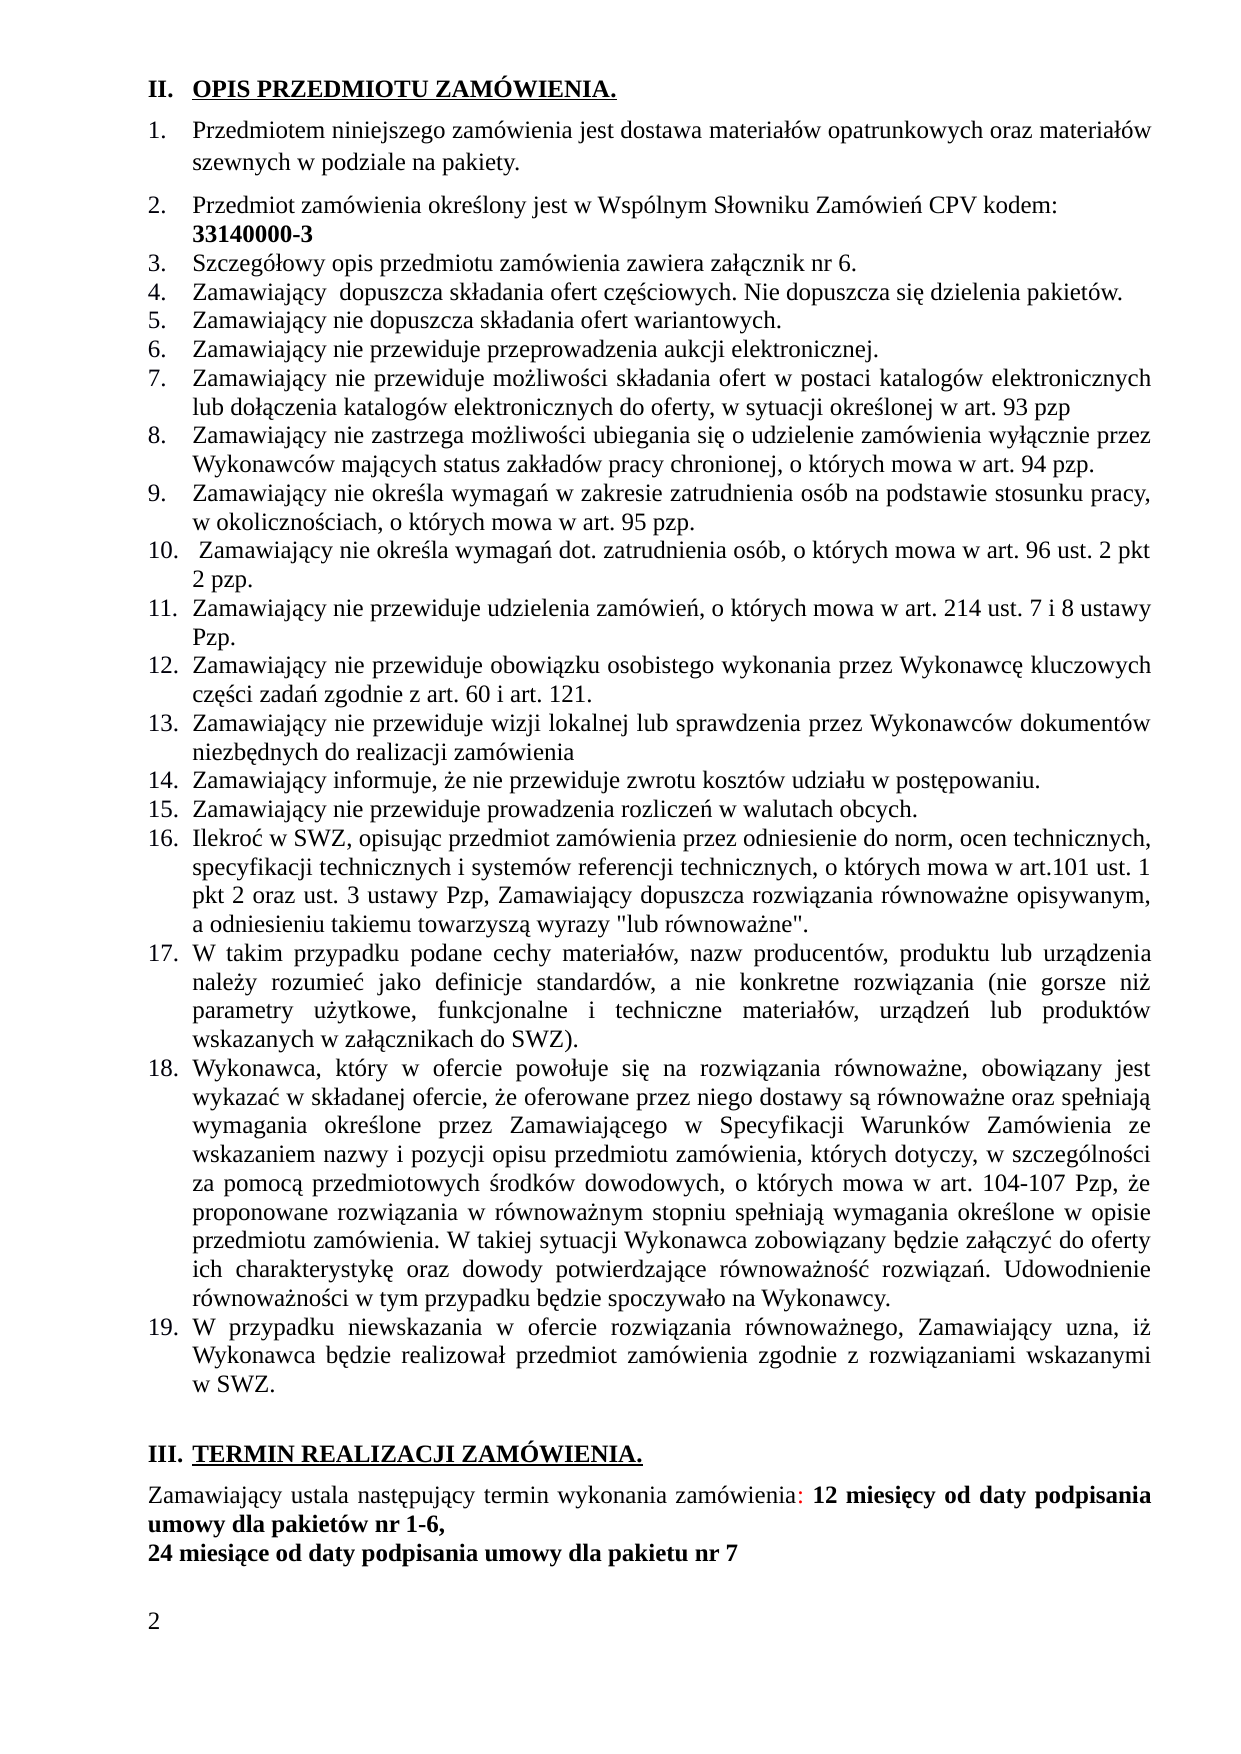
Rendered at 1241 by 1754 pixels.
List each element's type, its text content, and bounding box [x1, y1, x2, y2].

list Zamawiający nie zastrzega możliwości ubiegania się o udzielenie zamówienia wyłącznie przez Wykonawców mających status zakładów pracy chronionej, o których mowa w art. 94 pzp. [148, 421, 1152, 478]
list Zamawiający nie określa wymagań dot. zatrudnienia osób, o których mowa w art. 96 ust. 2 pkt 2 pzp. [148, 536, 1152, 593]
list Zamawiający nie dopuszcza składania ofert wariantowych. [148, 306, 1152, 334]
list Przedmiot zamówienia określony jest w Wspólnym Słowniku Zamówień CPV kodem: [148, 191, 1152, 219]
list W takim przypadku podane cechy materiałów, nazw producentów, produktu lub urządzenia należy rozumieć jako definicje standardów, a nie konkretne rozwiązania (nie gorsze niż parametry użytkowe, funkcjonalne i techniczne materiałów, urządzeń lub produktów wskazanych w załącznikach do SWZ). [148, 938, 1152, 1053]
text Zamawiający ustala następujący termin wykonania zamówienia: 12 miesięcy od daty podpisania umowy dla pakietów nr 1-6, [148, 1481, 1152, 1538]
list Zamawiający nie przewiduje prowadzenia rozliczeń w walutach obcych. [148, 794, 1152, 823]
list Zamawiający nie przewiduje możliwości składania ofert w postaci katalogów elektronicznych lub dołączenia katalogów elektronicznych do oferty, w sytuacji określonej w art. 93 pzp [148, 363, 1152, 421]
list Zamawiający nie przewiduje przeprowadzenia aukcji elektronicznej. [148, 334, 1152, 363]
list Zamawiający informuje, że nie przewiduje zwrotu kosztów udziału w postępowaniu. [148, 766, 1152, 794]
text 24 miesiące od daty podpisania umowy dla pakietu nr 7 [148, 1538, 1152, 1567]
list W przypadku niewskazania w ofercie rozwiązania równoważnego, Zamawiający uzna, iż Wykonawca będzie realizował przedmiot zamówienia zgodnie z rozwiązaniami wskazanymi w SWZ. [148, 1312, 1152, 1398]
list Przedmiotem niniejszego zamówienia jest dostawa materiałów opatrunkowych oraz materiałów szewnych w podziale na pakiety. [148, 115, 1152, 175]
list Szczegółowy opis przedmiotu zamówienia zawiera załącznik nr 6. [148, 248, 1152, 277]
list OPIS PRZEDMIOTU ZAMÓWIENIA. [148, 74, 1152, 102]
list Zamawiający nie przewiduje obowiązku osobistego wykonania przez Wykonawcę kluczowych części zadań zgodnie z art. 60 i art. 121. [148, 651, 1152, 708]
list Ilekroć w SWZ, opisując przedmiot zamówienia przez odniesienie do norm, ocen technicznych, specyfikacji technicznych i systemów referencji technicznych, o których mowa w art.101 ust. 1 pkt 2 oraz ust. 3 ustawy Pzp, Zamawiający dopuszcza rozwiązania równoważne opisywanym, a odniesieniu takiemu towarzyszą wyrazy "lub równoważne". [148, 823, 1152, 938]
list Zamawiający dopuszcza składania ofert częściowych. Nie dopuszcza się dzielenia pakietów. [148, 277, 1152, 306]
list Wykonawca, który w ofercie powołuje się na rozwiązania równoważne, obowiązany jest wykazać w składanej ofercie, że oferowane przez niego dostawy są równoważne oraz spełniają wymagania określone przez Zamawiającego w Specyfikacji Warunków Zamówienia ze wskazaniem nazwy i pozycji opisu przedmiotu zamówienia, których dotyczy, w szczególności za pomocą przedmiotowych środków dowodowych, o których mowa w art. 104-107 Pzp, że proponowane rozwiązania w równoważnym stopniu spełniają wymagania określone w opisie przedmiotu zamówienia. W takiej sytuacji Wykonawca zobowiązany będzie załączyć do oferty ich charakterystykę oraz dowody potwierdzające równoważność rozwiązań. Udowodnienie równoważności w tym przypadku będzie spoczywało na Wykonawcy. [148, 1053, 1152, 1312]
list Zamawiający nie określa wymagań w zakresie zatrudnienia osób na podstawie stosunku pracy, w okolicznościach, o których mowa w art. 95 pzp. [148, 478, 1152, 536]
list Zamawiający nie przewiduje wizji lokalnej lub sprawdzenia przez Wykonawców dokumentów niezbędnych do realizacji zamówienia [148, 708, 1152, 766]
list Zamawiający nie przewiduje udzielenia zamówień, o których mowa w art. 214 ust. 7 i 8 ustawy Pzp. [148, 593, 1152, 651]
text 33140000-3 [192, 219, 1152, 248]
list TERMIN REALIZACJI ZAMÓWIENIA. [148, 1439, 1152, 1468]
